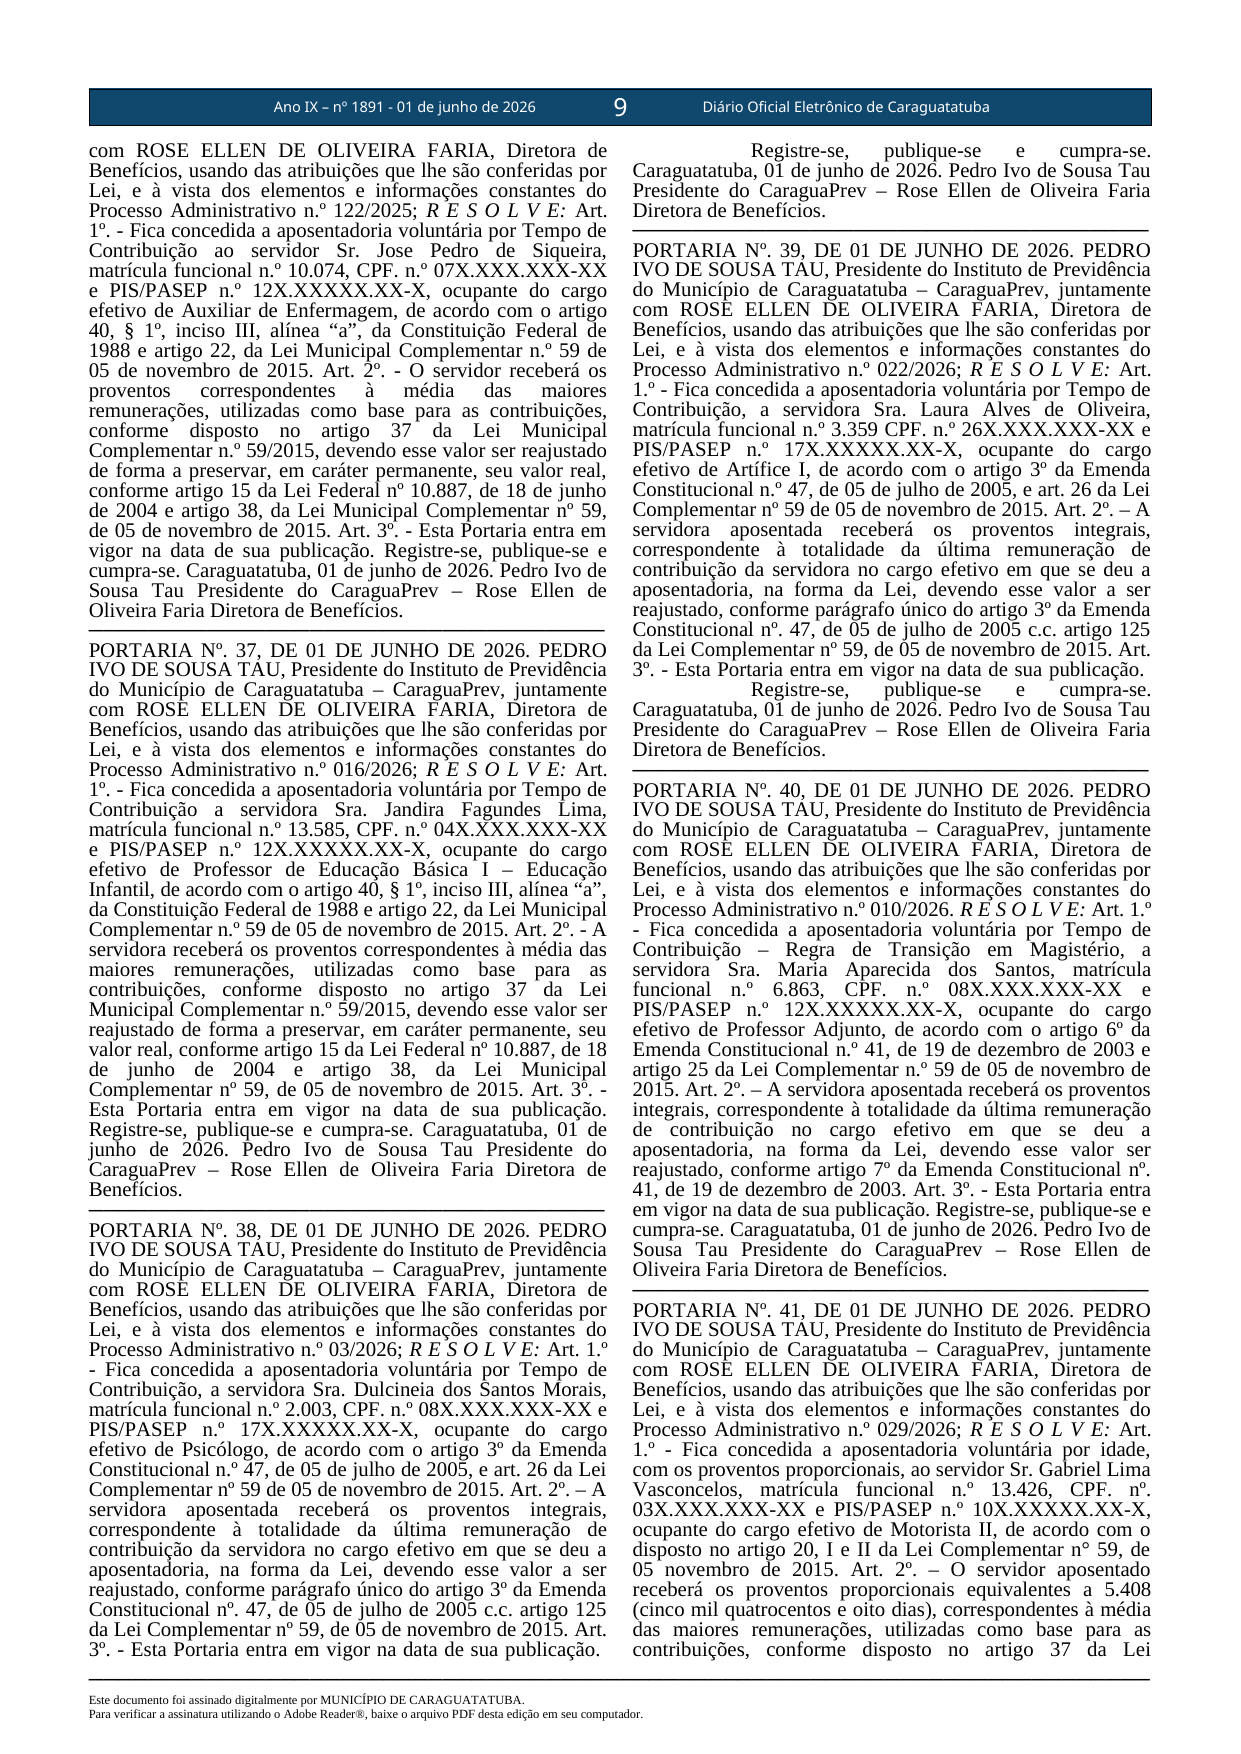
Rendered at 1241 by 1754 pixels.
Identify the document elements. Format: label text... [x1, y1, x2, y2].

text PORTARIA Nº. 41, DE 01 DE JUNHO DE 2026. PEDRO IVO DE SOUSA TAU, Presidente do Instituto de Previdência do Município de Caraguatatuba – CaraguaPrev, juntamente com ROSE ELLEN DE OLIVEIRA FARIA, Diretora de Benefícios, usando das atribuições que lhe são conferidas por Lei, e à vista dos elementos e informações constantes do Processo Administrativo n.º 029/2026; R E S O L V E: Art. 1.º - Fica concedida a aposentadoria voluntária por idade, com os proventos proporcionais, ao servidor Sr. Gabriel Lima Vasconcelos, matrícula funcional n.º 13.426, CPF. nº. 03X.XXX.XXX-XX e PIS/PASEP n.º 10X.XXXXX.XX-X, ocupante do cargo efetivo de Motorista II, de acordo com o disposto no artigo 20, I e II da Lei Complementar n° 59, de 05 novembro de 2015. Art. 2º. – O servidor aposentado receberá os proventos proporcionais equivalentes a 5.408 (cinco mil quatrocentos e oito dias), correspondentes à média das maiores remunerações, utilizadas como base para as contribuições, conforme disposto no artigo 37 da Lei [632, 1301, 1152, 1661]
text ─────────────────────────────────── [88, 622, 608, 642]
text ─────────────────────────────────── [632, 761, 1152, 781]
text ─────────────────────────────────── [632, 222, 1152, 242]
text ─────────────────────────────────── [88, 1201, 608, 1221]
text PORTARIA Nº. 39, DE 01 DE JUNHO DE 2026. PEDRO IVO DE SOUSA TAU, Presidente do Instituto de Previdência do Município de Caraguatatuba – CaraguaPrev, juntamente com ROSE ELLEN DE OLIVEIRA FARIA, Diretora de Benefícios, usando das atribuições que lhe são conferidas por Lei, e à vista dos elementos e informações constantes do Processo Administrativo n.º 022/2026; R E S O L V E: Art. 1.º - Fica concedida a aposentadoria voluntária por Tempo de Contribuição, a servidora Sra. Laura Alves de Oliveira, matrícula funcional n.º 3.359 CPF. n.º 26X.XXX.XXX-XX e PIS/PASEP n.º 17X.XXXXX.XX-X, ocupante do cargo efetivo de Artífice I, de acordo com o artigo 3º da Emenda Constitucional n.º 47, de 05 de julho de 2005, e art. 26 da Lei Complementar nº 59 de 05 de novembro de 2015. Art. 2º. – A servidora aposentada receberá os proventos integrais, correspondente à totalidade da última remuneração de contribuição da servidora no cargo efetivo em que se deu a aposentadoria, na forma da Lei, devendo esse valor a ser reajustado, conforme parágrafo único do artigo 3º da Emenda Constitucional nº. 47, de 05 de julho de 2005 c.c. artigo 125 da Lei Complementar nº 59, de 05 de novembro de 2015. Art. 3º. - Esta Portaria entra em vigor na data de sua publicação. Registre-se, publique-se e cumpra-se. Caraguatatuba, 01 de junho de 2026. Pedro Ivo de Sousa Tau Presidente do CaraguaPrev – Rose Ellen de Oliveira Faria Diretora de Benefícios. [632, 242, 1152, 761]
text com ROSE ELLEN DE OLIVEIRA FARIA, Diretora de Benefícios, usando das atribuições que lhe são conferidas por Lei, e à vista dos elementos e informações constantes do Processo Administrativo n.º 122/2025; R E S O L V E: Art. 1º. - Fica concedida a aposentadoria voluntária por Tempo de Contribuição ao servidor Sr. Jose Pedro de Siqueira, matrícula funcional n.º 10.074, CPF. n.º 07X.XXX.XXX-XX e PIS/PASEP n.º 12X.XXXXX.XX-X, ocupante do cargo efetivo de Auxiliar de Enfermagem, de acordo com o artigo 40, § 1º, inciso III, alínea “a”, da Constituição Federal de 1988 e artigo 22, da Lei Municipal Complementar n.º 59 de 05 de novembro de 2015. Art. 2º. - O servidor receberá os proventos correspondentes à média das maiores remunerações, utilizadas como base para as contribuições, conforme disposto no artigo 37 da Lei Municipal Complementar n.º 59/2015, devendo esse valor ser reajustado de forma a preservar, em caráter permanente, seu valor real, conforme artigo 15 da Lei Federal nº 10.887, de 18 de junho de 2004 e artigo 38, da Lei Municipal Complementar nº 59, de 05 de novembro de 2015. Art. 3º. - Esta Portaria entra em vigor na data de sua publicação. Registre-se, publique-se e cumpra-se. Caraguatatuba, 01 de junho de 2026. Pedro Ivo de Sousa Tau Presidente do CaraguaPrev – Rose Ellen de Oliveira Faria Diretora de Benefícios. [88, 142, 608, 622]
text ─────────────────────────────────── [632, 1281, 1152, 1301]
text PORTARIA Nº. 38, DE 01 DE JUNHO DE 2026. PEDRO IVO DE SOUSA TAU, Presidente do Instituto de Previdência do Município de Caraguatatuba – CaraguaPrev, juntamente com ROSE ELLEN DE OLIVEIRA FARIA, Diretora de Benefícios, usando das atribuições que lhe são conferidas por Lei, e à vista dos elementos e informações constantes do Processo Administrativo n.º 03/2026; R E S O L V E: Art. 1.º - Fica concedida a aposentadoria voluntária por Tempo de Contribuição, a servidora Sra. Dulcineia dos Santos Morais, matrícula funcional n.º 2.003, CPF. n.º 08X.XXX.XXX-XX e PIS/PASEP n.º 17X.XXXXX.XX-X, ocupante do cargo efetivo de Psicólogo, de acordo com o artigo 3º da Emenda Constitucional n.º 47, de 05 de julho de 2005, e art. 26 da Lei Complementar nº 59 de 05 de novembro de 2015. Art. 2º. – A servidora aposentada receberá os proventos integrais, correspondente à totalidade da última remuneração de contribuição da servidora no cargo efetivo em que se deu a aposentadoria, na forma da Lei, devendo esse valor a ser reajustado, conforme parágrafo único do artigo 3º da Emenda Constitucional nº. 47, de 05 de julho de 2005 c.c. artigo 125 da Lei Complementar nº 59, de 05 de novembro de 2015. Art. 3º. - Esta Portaria entra em vigor na data de sua publicação. [88, 1221, 608, 1661]
text PORTARIA Nº. 40, DE 01 DE JUNHO DE 2026. PEDRO IVO DE SOUSA TAU, Presidente do Instituto de Previdência do Município de Caraguatatuba – CaraguaPrev, juntamente com ROSE ELLEN DE OLIVEIRA FARIA, Diretora de Benefícios, usando das atribuições que lhe são conferidas por Lei, e à vista dos elementos e informações constantes do Processo Administrativo n.º 010/2026. R E S O L V E: Art. 1.º - Fica concedida a aposentadoria voluntária por Tempo de Contribuição – Regra de Transição em Magistério, a servidora Sra. Maria Aparecida dos Santos, matrícula funcional n.º 6.863, CPF. n.º 08X.XXX.XXX-XX e PIS/PASEP n.º 12X.XXXXX.XX-X, ocupante do cargo efetivo de Professor Adjunto, de acordo com o artigo 6º da Emenda Constitucional n.º 41, de 19 de dezembro de 2003 e artigo 25 da Lei Complementar n.º 59 de 05 de novembro de 2015. Art. 2º. – A servidora aposentada receberá os proventos integrais, correspondente à totalidade da última remuneração de contribuição no cargo efetivo em que se deu a aposentadoria, na forma da Lei, devendo esse valor ser reajustado, conforme artigo 7º da Emenda Constitucional nº. 41, de 19 de dezembro de 2003. Art. 3º. - Esta Portaria entra em vigor na data de sua publicação. Registre-se, publique-se e cumpra-se. Caraguatatuba, 01 de junho de 2026. Pedro Ivo de Sousa Tau Presidente do CaraguaPrev – Rose Ellen de Oliveira Faria Diretora de Benefícios. [632, 781, 1152, 1281]
text PORTARIA Nº. 37, DE 01 DE JUNHO DE 2026. PEDRO IVO DE SOUSA TAU, Presidente do Instituto de Previdência do Município de Caraguatatuba – CaraguaPrev, juntamente com ROSE ELLEN DE OLIVEIRA FARIA, Diretora de Benefícios, usando das atribuições que lhe são conferidas por Lei, e à vista dos elementos e informações constantes do Processo Administrativo n.º 016/2026; R E S O L V E: Art. 1º. - Fica concedida a aposentadoria voluntária por Tempo de Contribuição a servidora Sra. Jandira Fagundes Lima, matrícula funcional n.º 13.585, CPF. n.º 04X.XXX.XXX-XX e PIS/PASEP n.º 12X.XXXXX.XX-X, ocupante do cargo efetivo de Professor de Educação Básica I – Educação Infantil, de acordo com o artigo 40, § 1º, inciso III, alínea “a”, da Constituição Federal de 1988 e artigo 22, da Lei Municipal Complementar n.º 59 de 05 de novembro de 2015. Art. 2º. - A servidora receberá os proventos correspondentes à média das maiores remunerações, utilizadas como base para as contribuições, conforme disposto no artigo 37 da Lei Municipal Complementar n.º 59/2015, devendo esse valor ser reajustado de forma a preservar, em caráter permanente, seu valor real, conforme artigo 15 da Lei Federal nº 10.887, de 18 de junho de 2004 e artigo 38, da Lei Municipal Complementar nº 59, de 05 de novembro de 2015. Art. 3º. - Esta Portaria entra em vigor na data de sua publicação. Registre-se, publique-se e cumpra-se. Caraguatatuba, 01 de junho de 2026. Pedro Ivo de Sousa Tau Presidente do CaraguaPrev – Rose Ellen de Oliveira Faria Diretora de Benefícios. [88, 642, 608, 1201]
text Registre-se, publique-se e cumpra-se. Caraguatatuba, 01 de junho de 2026. Pedro Ivo de Sousa Tau Presidente do CaraguaPrev – Rose Ellen de Oliveira Faria Diretora de Benefícios. [632, 142, 1152, 222]
